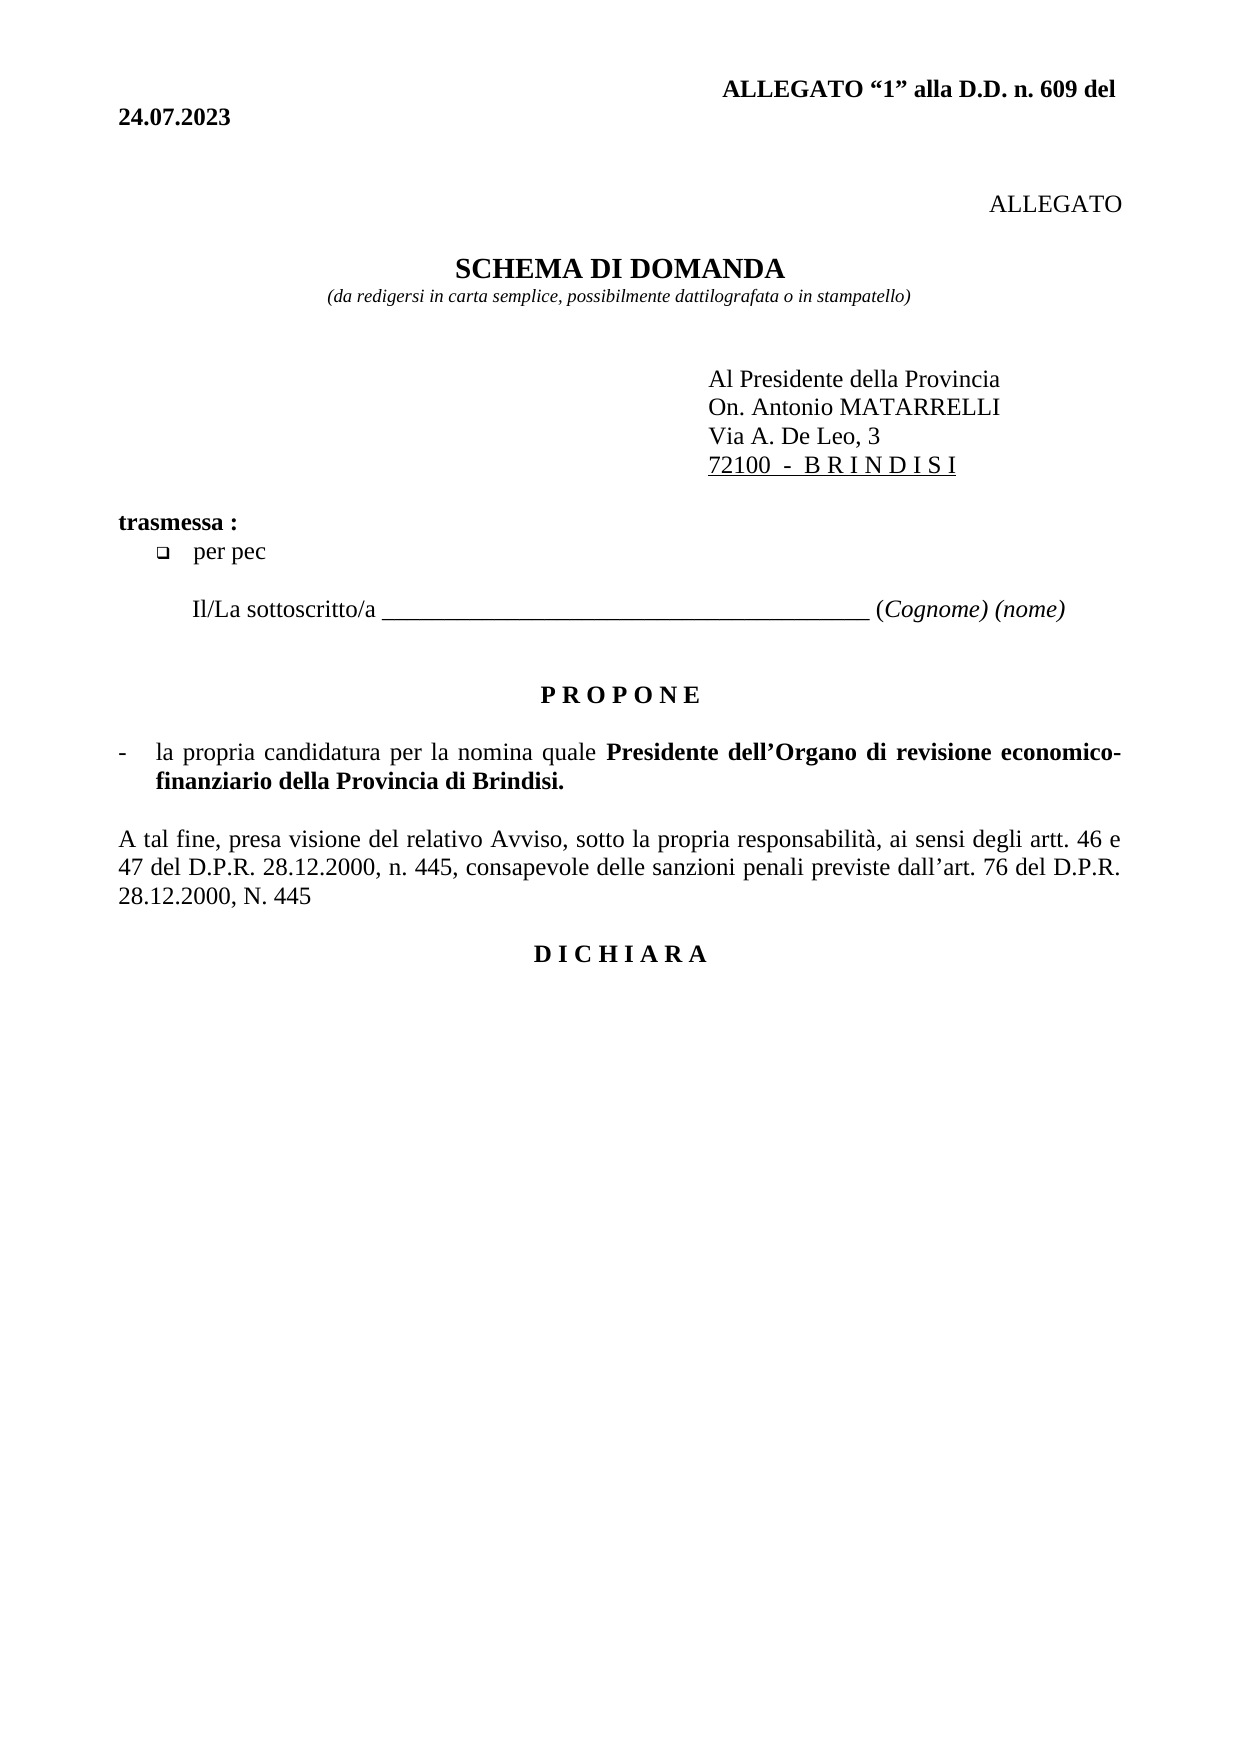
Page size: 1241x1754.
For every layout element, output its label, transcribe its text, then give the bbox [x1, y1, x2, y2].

text (da redigersi in carta semplice, possibilmente dattilografata o in stampatello) [118, 284, 1122, 306]
subtitle ALLEGATO [118, 189, 1122, 217]
text trasmessa : [118, 507, 1122, 536]
text Via A. De Leo, 3 [118, 421, 1122, 450]
list la propria candidatura per la nomina quale Presidente dell’Organo di revisione economico-finanziario della Provincia di Brindisi. [118, 737, 1122, 795]
list per pec [156, 536, 1122, 565]
text Il/La sottoscritto/a _______________________________________ (Cognome) (nome) [118, 594, 1122, 622]
subtitle P R O P O N E [118, 680, 1122, 709]
text A tal fine, presa visione del relativo Avviso, sotto la propria responsabilità, ai sensi degli artt. 46 e 47 del D.P.R. 28.12.2000, n. 445, consapevole delle sanzioni penali previste dall’art. 76 del D.P.R. 28.12.2000, N. 445 [118, 824, 1122, 910]
subtitle D I C H I A R A [118, 939, 1122, 967]
text On. Antonio MATARRELLI [118, 392, 1122, 421]
text 72100 - B R I N D I S I [118, 450, 1122, 479]
subtitle SCHEMA DI DOMANDA [118, 251, 1122, 284]
text Al Presidente della Provincia [118, 364, 1122, 392]
